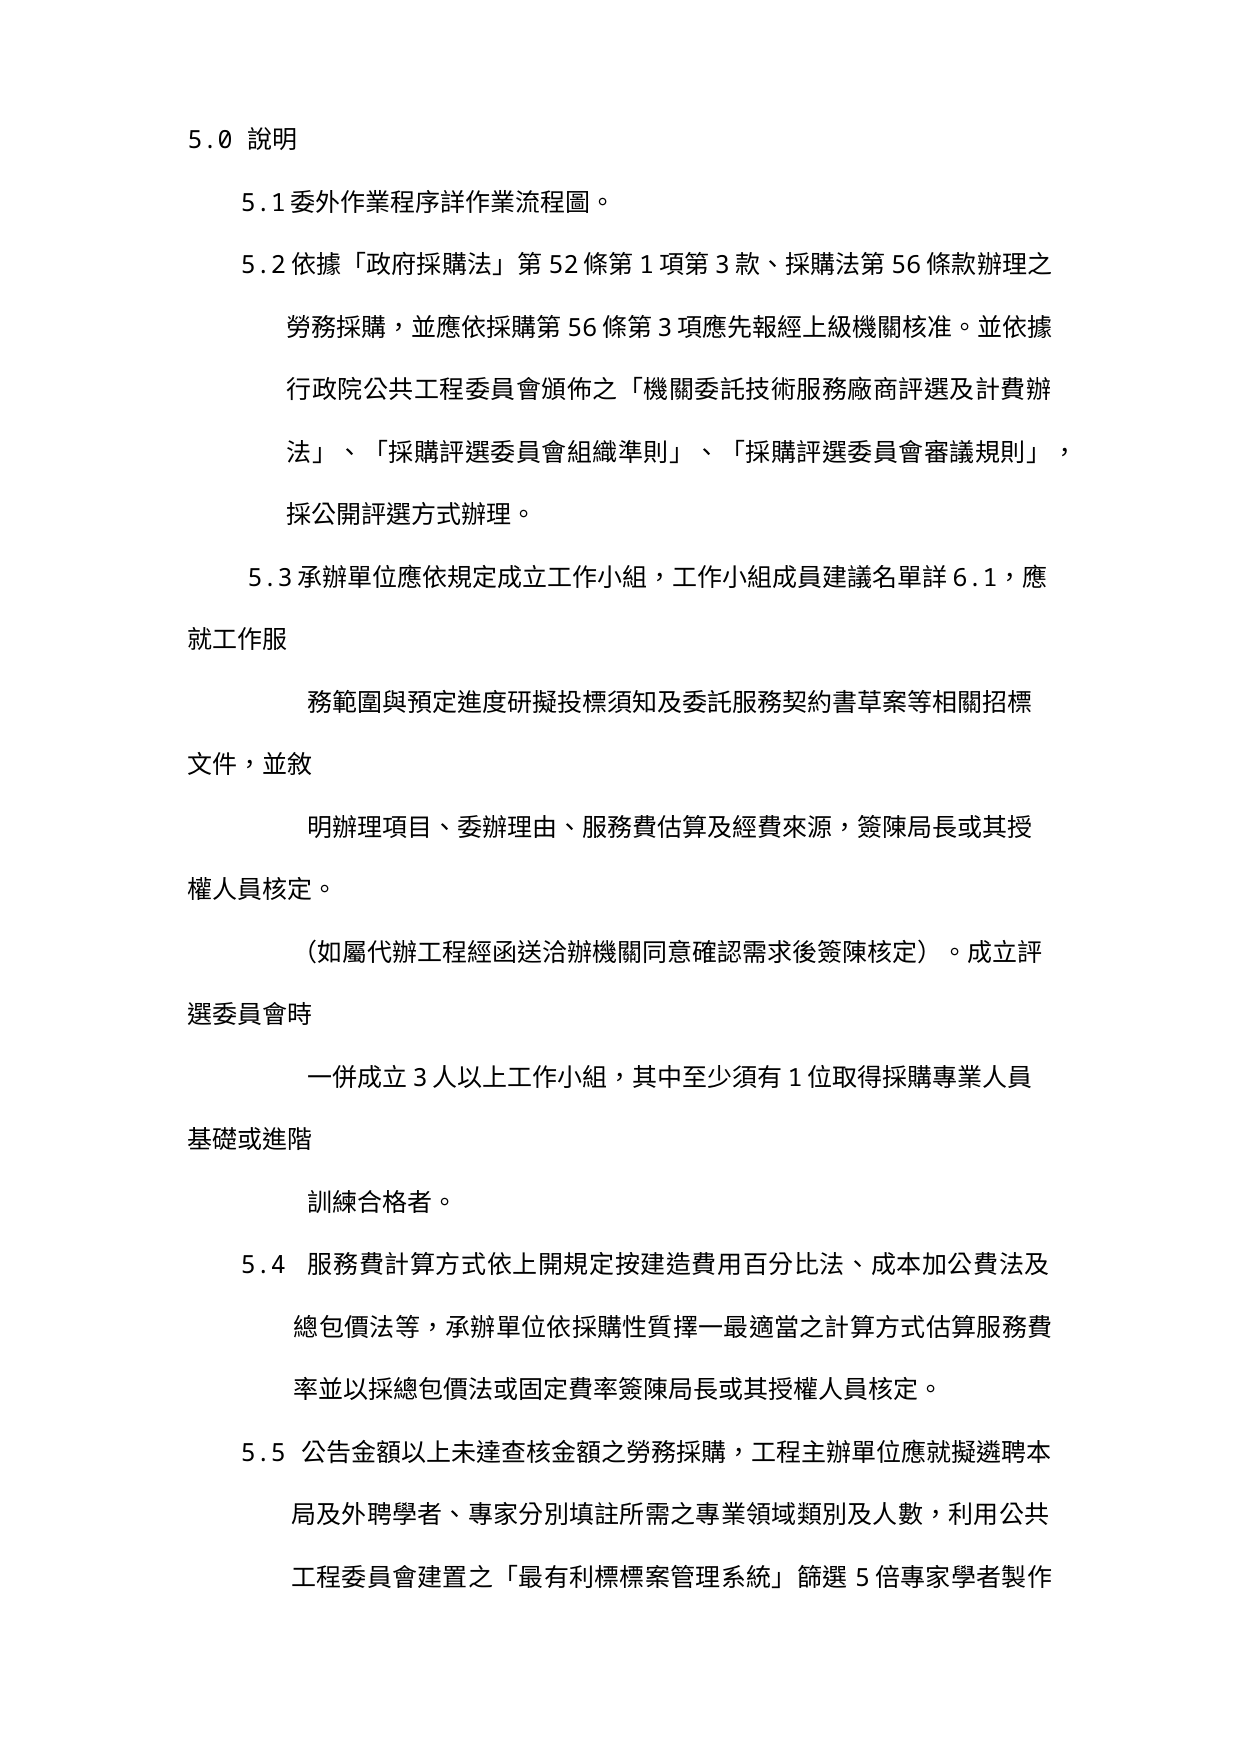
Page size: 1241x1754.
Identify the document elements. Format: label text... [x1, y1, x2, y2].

text 務範圍與預定進度研擬投標須知及委託服務契約書草案等相關招標文件，並敘 [187, 659, 1053, 784]
text 5.3承辦單位應依規定成立工作小組，工作小組成員建議名單詳6.1，應就工作服 [187, 534, 1053, 659]
text 5.5 公告金額以上未達查核金額之勞務採購，工程主辦單位應就擬遴聘本局及外聘學者、專家分別填註所需之專業領域類別及人數，利用公共工程委員會建置之「最有利標標案管理系統」篩選5倍專家學者製作 [241, 1409, 1053, 1596]
text 一併成立3人以上工作小組，其中至少須有1位取得採購專業人員基礎或進階 [187, 1034, 1053, 1159]
text 5.4 服務費計算方式依上開規定按建造費用百分比法、成本加公費法及總包價法等，承辦單位依採購性質擇一最適當之計算方式估算服務費率並以採總包價法或固定費率簽陳局長或其授權人員核定。 [241, 1221, 1053, 1409]
text 訓練合格者。 [187, 1159, 1053, 1221]
text 5.2依據「政府採購法」第52條第1項第3款、採購法第56條款辦理之勞務採購，並應依採購第56條第3項應先報經上級機關核准。並依據行政院公共工程委員會頒佈之「機關委託技術服務廠商評選及計費辦法」、「採購評選委員會組織準則」、「採購評選委員會審議規則」，採公開評選方式辦理。 [241, 221, 1053, 534]
text 5.1委外作業程序詳作業流程圖。 [241, 159, 1053, 221]
text 5.0 說明 [187, 96, 1053, 159]
text （如屬代辦工程經函送洽辦機關同意確認需求後簽陳核定）。成立評選委員會時 [187, 909, 1053, 1034]
text 明辦理項目、委辦理由、服務費估算及經費來源，簽陳局長或其授權人員核定。 [187, 784, 1053, 909]
